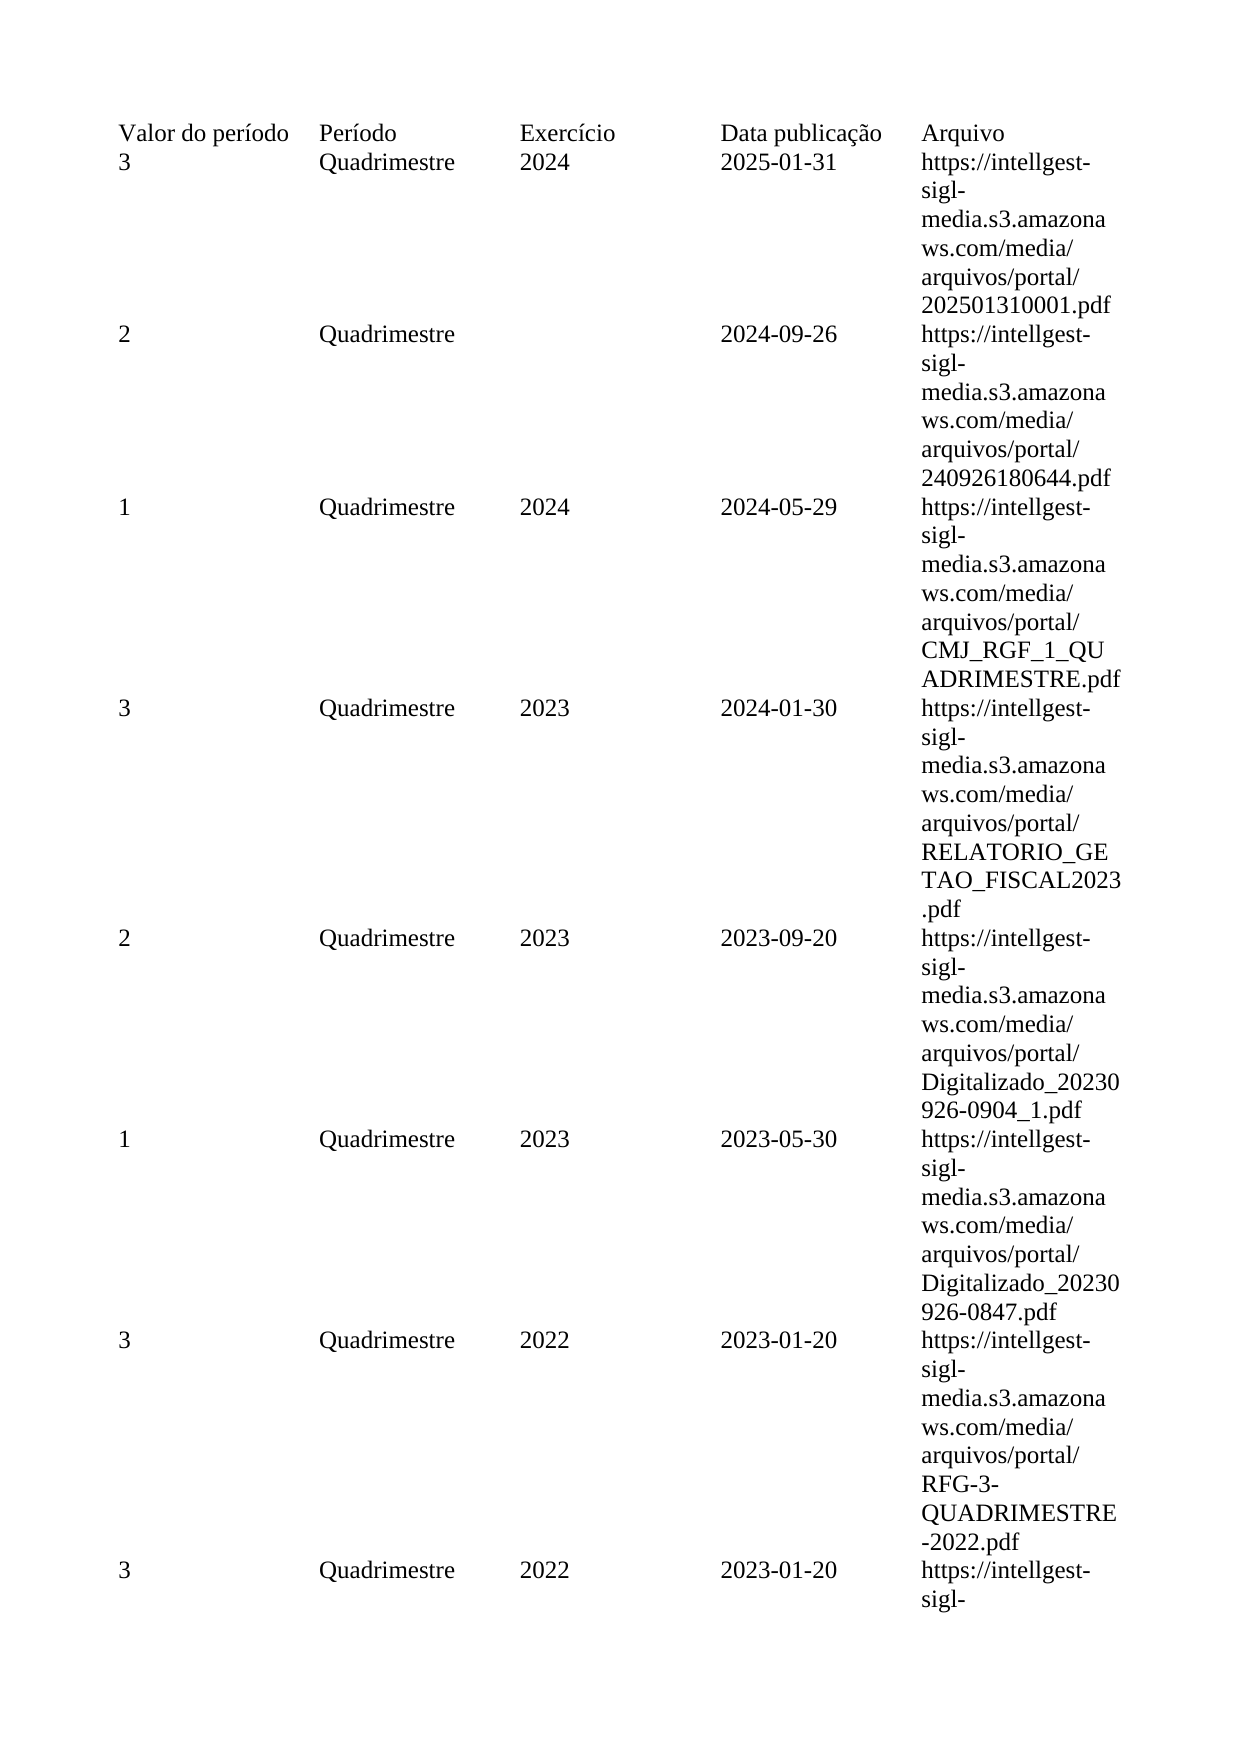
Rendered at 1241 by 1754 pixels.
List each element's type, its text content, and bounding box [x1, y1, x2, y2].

table_cell 2 [118, 319, 319, 492]
table_cell https://intellgest-sigl-media.s3.amazonaws.com/media/arquivos/portal/RFG-3-QUADRIMESTRE-2022.pdf [921, 1326, 1122, 1556]
table_cell 2023-09-20 [720, 923, 921, 1124]
table_cell 2024-09-26 [720, 319, 921, 492]
table_header Data publicação [720, 118, 921, 147]
table_cell https://intellgest-sigl-media.s3.amazonaws.com/media/arquivos/portal/Digitalizado_20230926-0847.pdf [921, 1124, 1122, 1326]
table_cell Quadrimestre [319, 1326, 519, 1556]
table_cell 2025-01-31 [720, 147, 921, 319]
table_cell Quadrimestre [319, 923, 519, 1124]
table_cell 2 [118, 923, 319, 1124]
table_cell https://intellgest-sigl- [921, 1556, 1122, 1613]
table_cell https://intellgest-sigl-media.s3.amazonaws.com/media/arquivos/portal/RELATORIO_GETAO_FISCAL2023.pdf [921, 693, 1122, 923]
table_header Período [319, 118, 519, 147]
table_cell 1 [118, 492, 319, 693]
table_cell Quadrimestre [319, 319, 519, 492]
table_cell 2023 [520, 693, 720, 923]
table_cell Quadrimestre [319, 1124, 519, 1326]
table_cell 2022 [520, 1326, 720, 1556]
table_cell 2022 [520, 1556, 720, 1613]
table_cell 3 [118, 1556, 319, 1613]
table_cell [520, 319, 720, 492]
table_cell 2024-01-30 [720, 693, 921, 923]
table_cell 2024 [520, 492, 720, 693]
table_header Arquivo [921, 118, 1122, 147]
table_cell 2024 [520, 147, 720, 319]
table_cell 2024-05-29 [720, 492, 921, 693]
table_cell Quadrimestre [319, 492, 519, 693]
table_cell 3 [118, 693, 319, 923]
table_cell 3 [118, 147, 319, 319]
table_cell Quadrimestre [319, 147, 519, 319]
table_cell 2023 [520, 923, 720, 1124]
table_cell https://intellgest-sigl-media.s3.amazonaws.com/media/arquivos/portal/Digitalizado_20230926-0904_1.pdf [921, 923, 1122, 1124]
table_cell 2023-01-20 [720, 1326, 921, 1556]
table_cell 3 [118, 1326, 319, 1556]
table_cell 2023 [520, 1124, 720, 1326]
table_cell 2023-05-30 [720, 1124, 921, 1326]
table_cell https://intellgest-sigl-media.s3.amazonaws.com/media/arquivos/portal/202501310001.pdf [921, 147, 1122, 319]
table_cell Quadrimestre [319, 693, 519, 923]
table_header Valor do período [118, 118, 319, 147]
table_cell https://intellgest-sigl-media.s3.amazonaws.com/media/arquivos/portal/CMJ_RGF_1_QUADRIMESTRE.pdf [921, 492, 1122, 693]
table_cell 2023-01-20 [720, 1556, 921, 1613]
table_cell 1 [118, 1124, 319, 1326]
table_header Exercício [520, 118, 720, 147]
table_cell https://intellgest-sigl-media.s3.amazonaws.com/media/arquivos/portal/240926180644.pdf [921, 319, 1122, 492]
table_cell Quadrimestre [319, 1556, 519, 1613]
